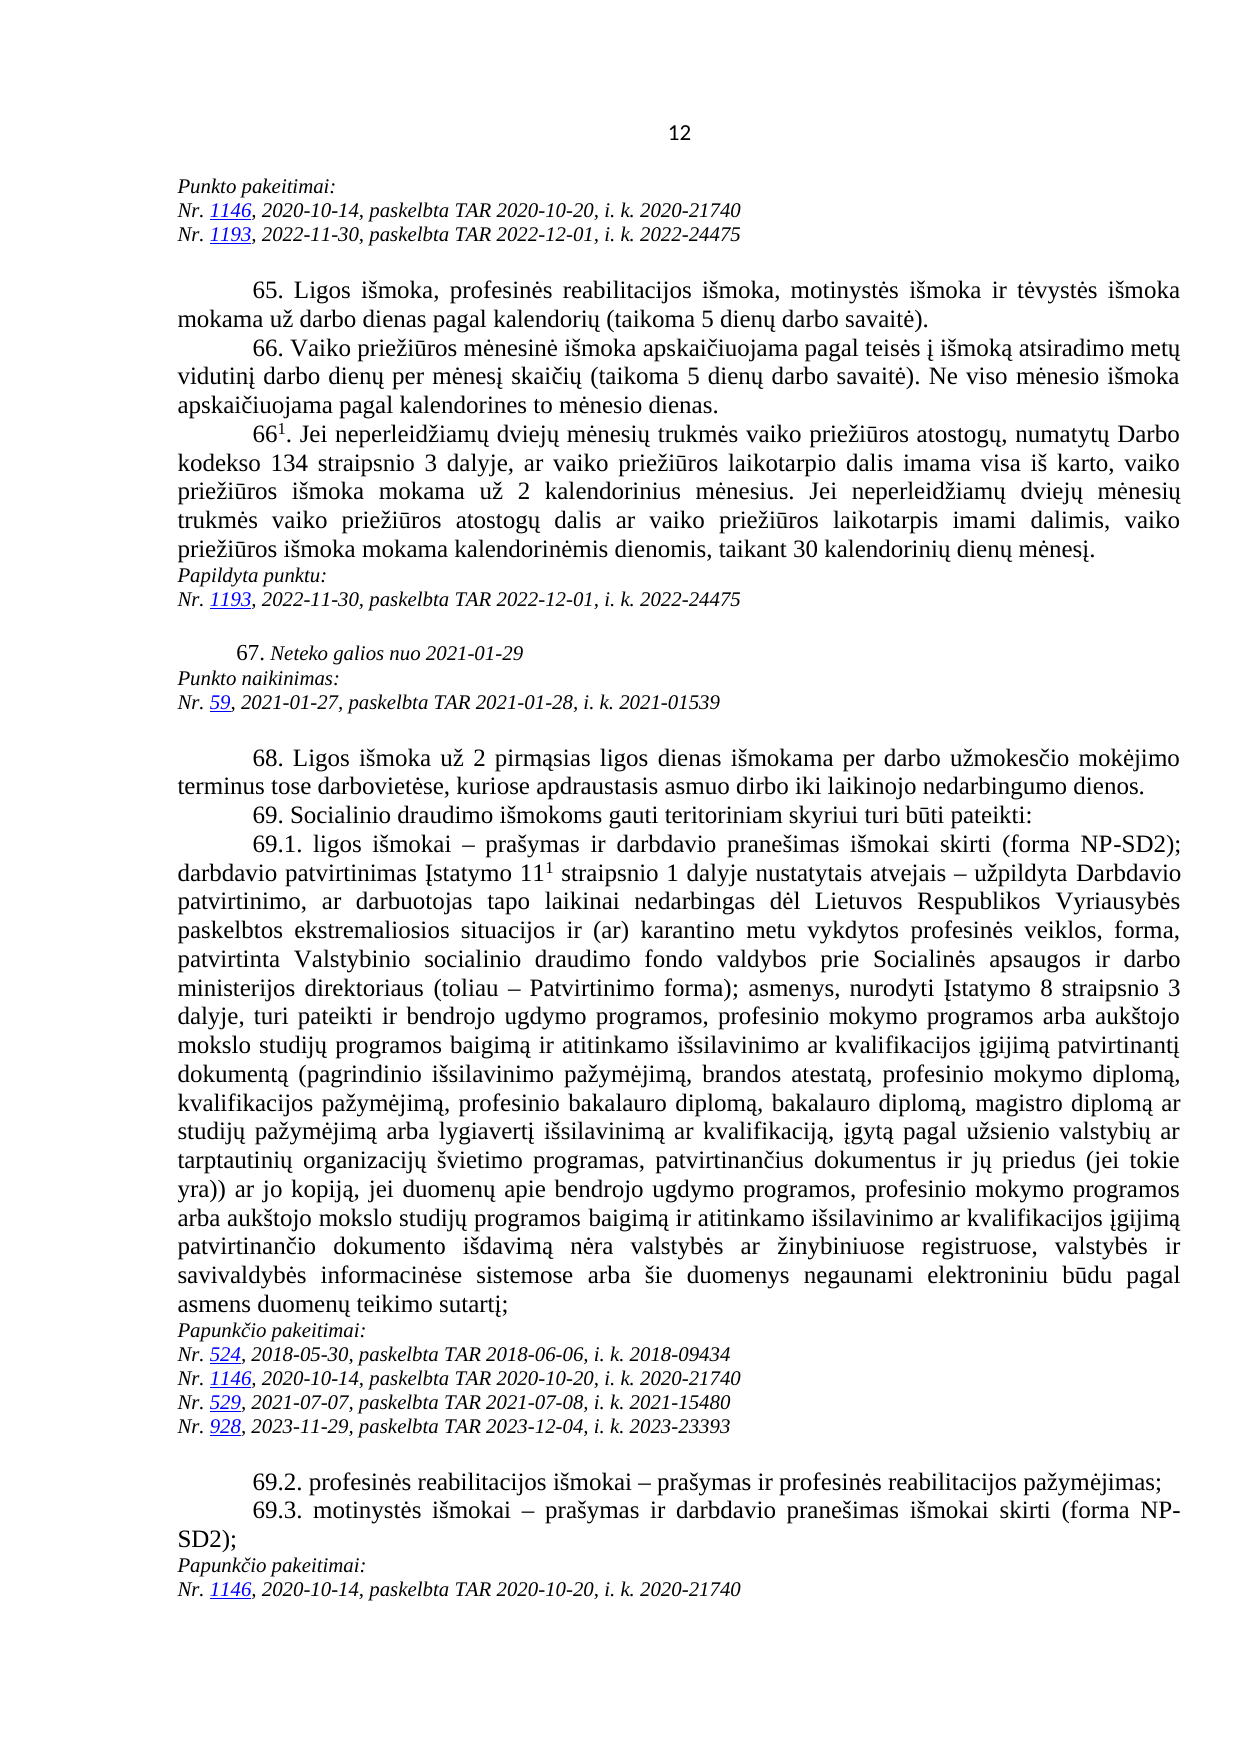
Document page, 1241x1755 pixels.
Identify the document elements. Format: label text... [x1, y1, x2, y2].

text Punkto naikinimas: [177, 666, 1181, 690]
text Nr. 524, 2018-05-30, paskelbta TAR 2018-06-06, i. k. 2018-09434 [177, 1342, 1181, 1366]
text Nr. 928, 2023-11-29, paskelbta TAR 2023-12-04, i. k. 2023-23393 [177, 1414, 1181, 1438]
text Nr. 1146, 2020-10-14, paskelbta TAR 2020-10-20, i. k. 2020-21740 [177, 1366, 1181, 1390]
text Nr. 1146, 2020-10-14, paskelbta TAR 2020-10-20, i. k. 2020-21740 [177, 198, 1181, 222]
text Nr. 1193, 2022-11-30, paskelbta TAR 2022-12-01, i. k. 2022-24475 [177, 222, 1181, 246]
text 69. Socialinio draudimo išmokoms gauti teritoriniam skyriui turi būti pateikti: [177, 800, 1181, 829]
text Papunkčio pakeitimai: [177, 1318, 1181, 1342]
text 661. Jei neperleidžiamų dviejų mėnesių trukmės vaiko priežiūros atostogų, numatytų Darbo kodekso 134 straipsnio 3 dalyje, ar vaiko priežiūros laikotarpio dalis imama visa iš karto, vaiko priežiūros išmoka mokama už 2 kalendorinius mėnesius. Jei neperleidžiamų dviejų mėnesių trukmės vaiko priežiūros atostogų dalis ar vaiko priežiūros laikotarpis imami dalimis, vaiko priežiūros išmoka mokama kalendorinėmis dienomis, taikant 30 kalendorinių dienų mėnesį. [177, 419, 1181, 563]
text 69.2. profesinės reabilitacijos išmokai – prašymas ir profesinės reabilitacijos pažymėjimas; [177, 1467, 1181, 1496]
text 67. Neteko galios nuo 2021-01-29 [177, 639, 1181, 666]
text 69.1. ligos išmokai – prašymas ir darbdavio pranešimas išmokai skirti (forma NP‑SD2); darbdavio patvirtinimas Įstatymo 111 straipsnio 1 dalyje nustatytais atvejais – užpildyta Darbdavio patvirtinimo, ar darbuotojas tapo laikinai nedarbingas dėl Lietuvos Respublikos Vyriausybės paskelbtos ekstremaliosios situacijos ir (ar) karantino metu vykdytos profesinės veiklos, forma, patvirtinta Valstybinio socialinio draudimo fondo valdybos prie Socialinės apsaugos ir darbo ministerijos direktoriaus (toliau – Patvirtinimo forma); asmenys, nurodyti Įstatymo 8 straipsnio 3 dalyje, turi pateikti ir bendrojo ugdymo programos, profesinio mokymo programos arba aukštojo mokslo studijų programos baigimą ir atitinkamo išsilavinimo ar kvalifikacijos įgijimą patvirtinantį dokumentą (pagrindinio išsilavinimo pažymėjimą, brandos atestatą, profesinio mokymo diplomą, kvalifikacijos pažymėjimą, profesinio bakalauro diplomą, bakalauro diplomą, magistro diplomą ar studijų pažymėjimą arba lygiavertį išsilavinimą ar kvalifikaciją, įgytą pagal užsienio valstybių ar tarptautinių organizacijų švietimo programas, patvirtinančius dokumentus ir jų priedus (jei tokie yra)) ar jo kopiją, jei duomenų apie bendrojo ugdymo programos, profesinio mokymo programos arba aukštojo mokslo studijų programos baigimą ir atitinkamo išsilavinimo ar kvalifikacijos įgijimą patvirtinančio dokumento išdavimą nėra valstybės ar žinybiniuose registruose, valstybės ir savivaldybės informacinėse sistemose arba šie duomenys negaunami elektroniniu būdu pagal asmens duomenų teikimo sutartį; [177, 829, 1181, 1318]
text Nr. 1146, 2020-10-14, paskelbta TAR 2020-10-20, i. k. 2020-21740 [177, 1577, 1181, 1601]
text Nr. 1193, 2022-11-30, paskelbta TAR 2022-12-01, i. k. 2022-24475 [177, 587, 1181, 611]
text Nr. 59, 2021-01-27, paskelbta TAR 2021-01-28, i. k. 2021-01539 [177, 690, 1181, 714]
text 68. Ligos išmoka už 2 pirmąsias ligos dienas išmokama per darbo užmokesčio mokėjimo terminus tose darbovietėse, kuriose apdraustasis asmuo dirbo iki laikinojo nedarbingumo dienos. [177, 743, 1181, 800]
text Papildyta punktu: [177, 563, 1181, 587]
text 66. Vaiko priežiūros mėnesinė išmoka apskaičiuojama pagal teisės į išmoką atsiradimo metų vidutinį darbo dienų per mėnesį skaičių (taikoma 5 dienų darbo savaitė). Ne viso mėnesio išmoka apskaičiuojama pagal kalendorines to mėnesio dienas. [177, 333, 1181, 419]
text 65. Ligos išmoka, profesinės reabilitacijos išmoka, motinystės išmoka ir tėvystės išmoka mokama už darbo dienas pagal kalendorių (taikoma 5 dienų darbo savaitė). [177, 275, 1181, 333]
text 69.3. motinystės išmokai – prašymas ir darbdavio pranešimas išmokai skirti (forma NP-SD2); [177, 1496, 1181, 1553]
text Papunkčio pakeitimai: [177, 1553, 1181, 1577]
text Punkto pakeitimai: [177, 174, 1181, 198]
text Nr. 529, 2021-07-07, paskelbta TAR 2021-07-08, i. k. 2021-15480 [177, 1390, 1181, 1414]
